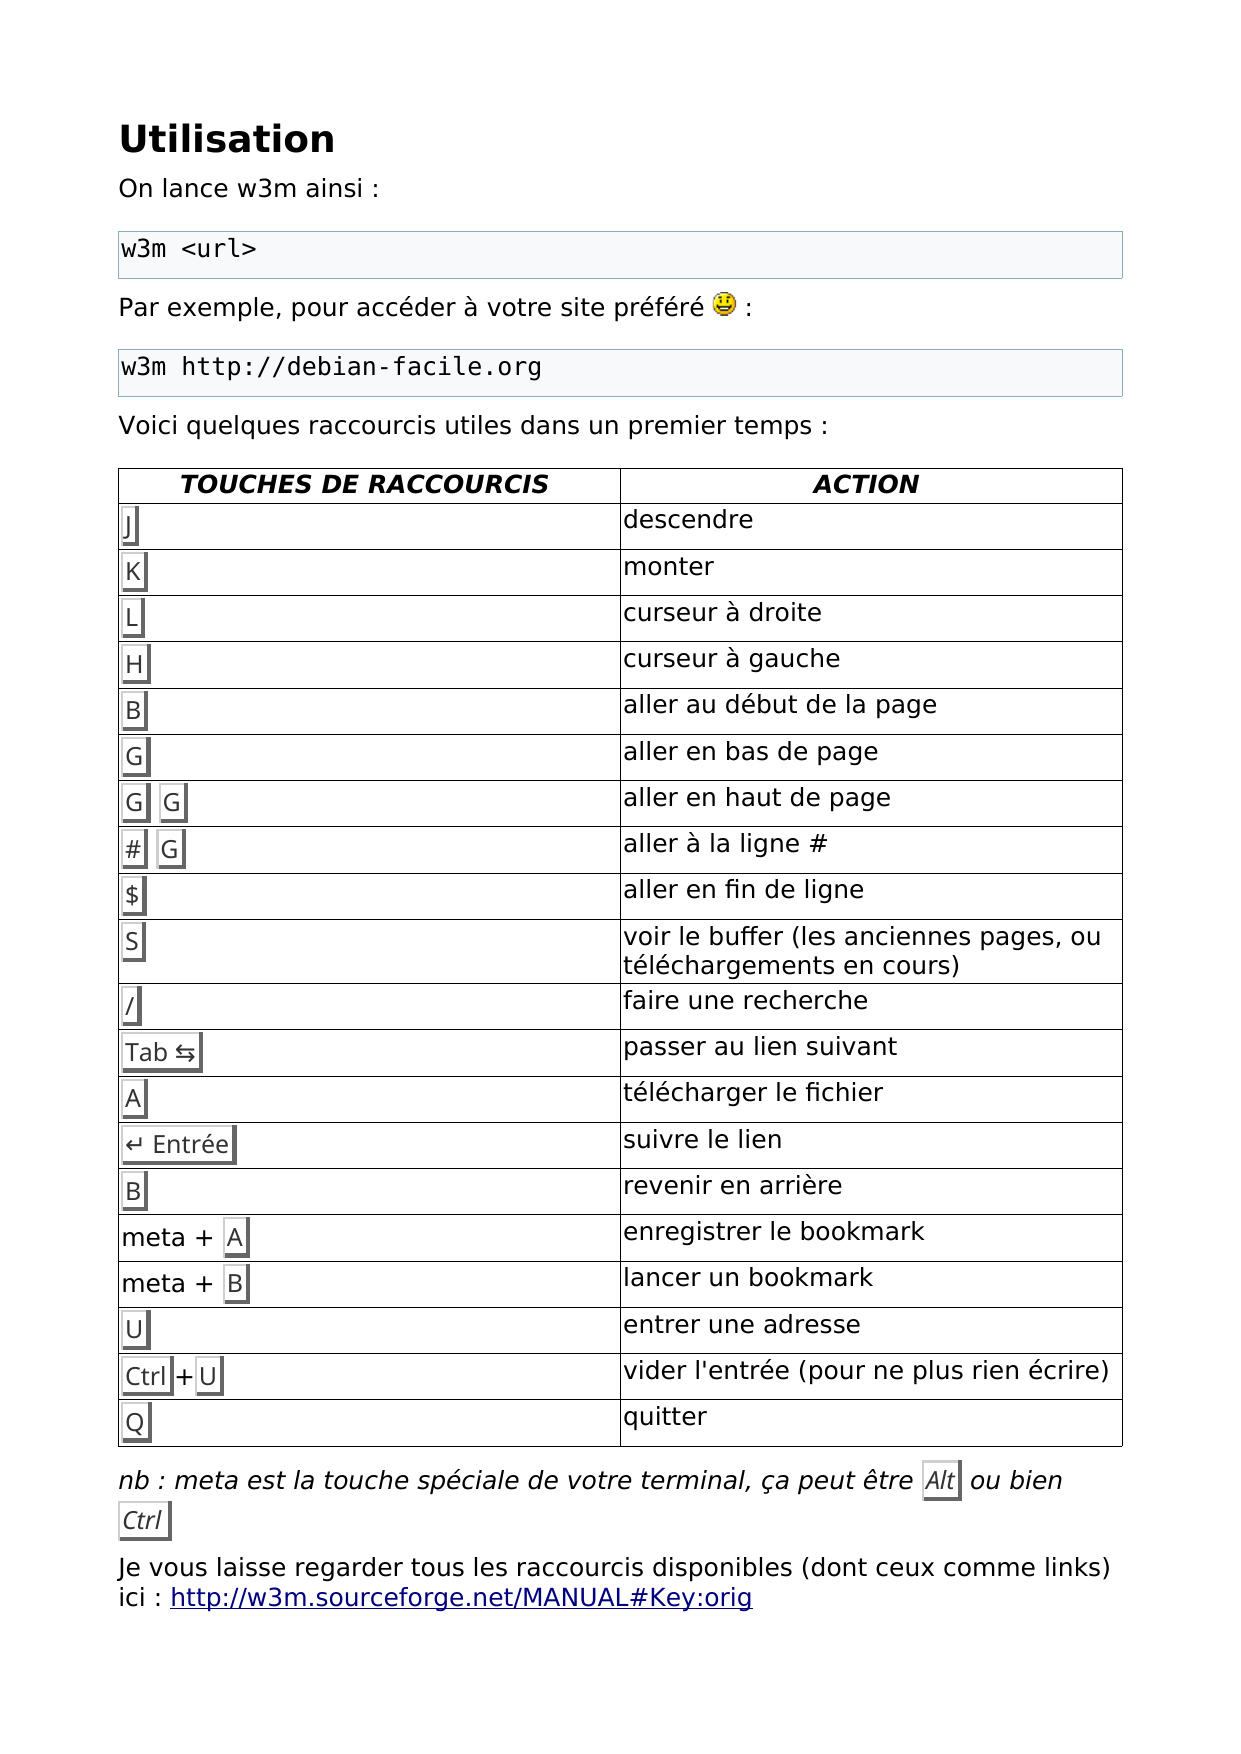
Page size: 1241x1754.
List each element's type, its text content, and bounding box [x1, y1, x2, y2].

table_cell voir le buffer (les anciennes pages, ou téléchargements en cours) [621, 920, 1122, 983]
table_cell revenir en arrière [621, 1169, 1122, 1214]
table_cell vider l'entrée (pour ne plus rien écrire) [621, 1354, 1122, 1399]
table_cell curseur à gauche [621, 642, 1122, 687]
text Je vous laisse regarder tous les raccourcis disponibles (dont ceux comme links) ici : http://w3m.sourceforge.net/MANUAL#Key:orig [118, 1553, 1122, 1612]
table_cell / [119, 984, 620, 1029]
table_cell aller au début de la page [621, 689, 1122, 734]
table_cell faire une recherche [621, 984, 1122, 1029]
table_cell aller en bas de page [621, 735, 1122, 780]
table_header ACTION [621, 469, 1122, 502]
table_cell G G [119, 781, 620, 826]
table_cell aller en haut de page [621, 781, 1122, 826]
table_header w3m http://debian-facile.org [119, 350, 1122, 396]
table_cell curseur à droite [621, 596, 1122, 641]
table_cell B [119, 689, 620, 734]
table_cell monter [621, 550, 1122, 595]
table_cell H [119, 642, 620, 687]
table_cell K [119, 550, 620, 595]
table_cell ↵ Entrée [119, 1123, 620, 1168]
table_cell aller à la ligne # [621, 827, 1122, 872]
table_cell meta + B [119, 1262, 620, 1307]
table_cell Ctrl+U [119, 1354, 620, 1399]
table_header TOUCHES DE RACCOURCIS [119, 469, 620, 502]
text Par exemple, pour accéder à votre site préféré : [118, 292, 1122, 322]
table_cell passer au lien suivant [621, 1030, 1122, 1076]
table_cell télécharger le fichier [621, 1077, 1122, 1122]
table_cell U [119, 1308, 620, 1353]
table_cell A [119, 1077, 620, 1122]
table_cell B [119, 1169, 620, 1214]
text On lance w3m ainsi : [118, 174, 1122, 203]
table_cell Q [119, 1400, 620, 1446]
table_cell suivre le lien [621, 1123, 1122, 1168]
table_cell lancer un bookmark [621, 1262, 1122, 1307]
table_cell L [119, 596, 620, 641]
table_cell quitter [621, 1400, 1122, 1446]
table_cell S [119, 920, 620, 983]
table_cell # G [119, 827, 620, 872]
table_cell J [119, 504, 620, 549]
table_cell $ [119, 874, 620, 919]
table_header w3m <url> [119, 232, 1122, 278]
table_cell descendre [621, 504, 1122, 549]
table_cell entrer une adresse [621, 1308, 1122, 1353]
picture [712, 292, 737, 316]
table_cell G [119, 735, 620, 780]
text Voici quelques raccourcis utiles dans un premier temps : [118, 411, 1122, 440]
table_cell Tab ⇆ [119, 1030, 620, 1076]
text nb : meta est la touche spéciale de votre terminal, ça peut être Alt ou bien Ctrl [118, 1460, 1122, 1541]
table_cell enregistrer le bookmark [621, 1215, 1122, 1261]
table_cell meta + A [119, 1215, 620, 1261]
subtitle Utilisation [118, 118, 1122, 162]
table_cell aller en fin de ligne [621, 874, 1122, 919]
